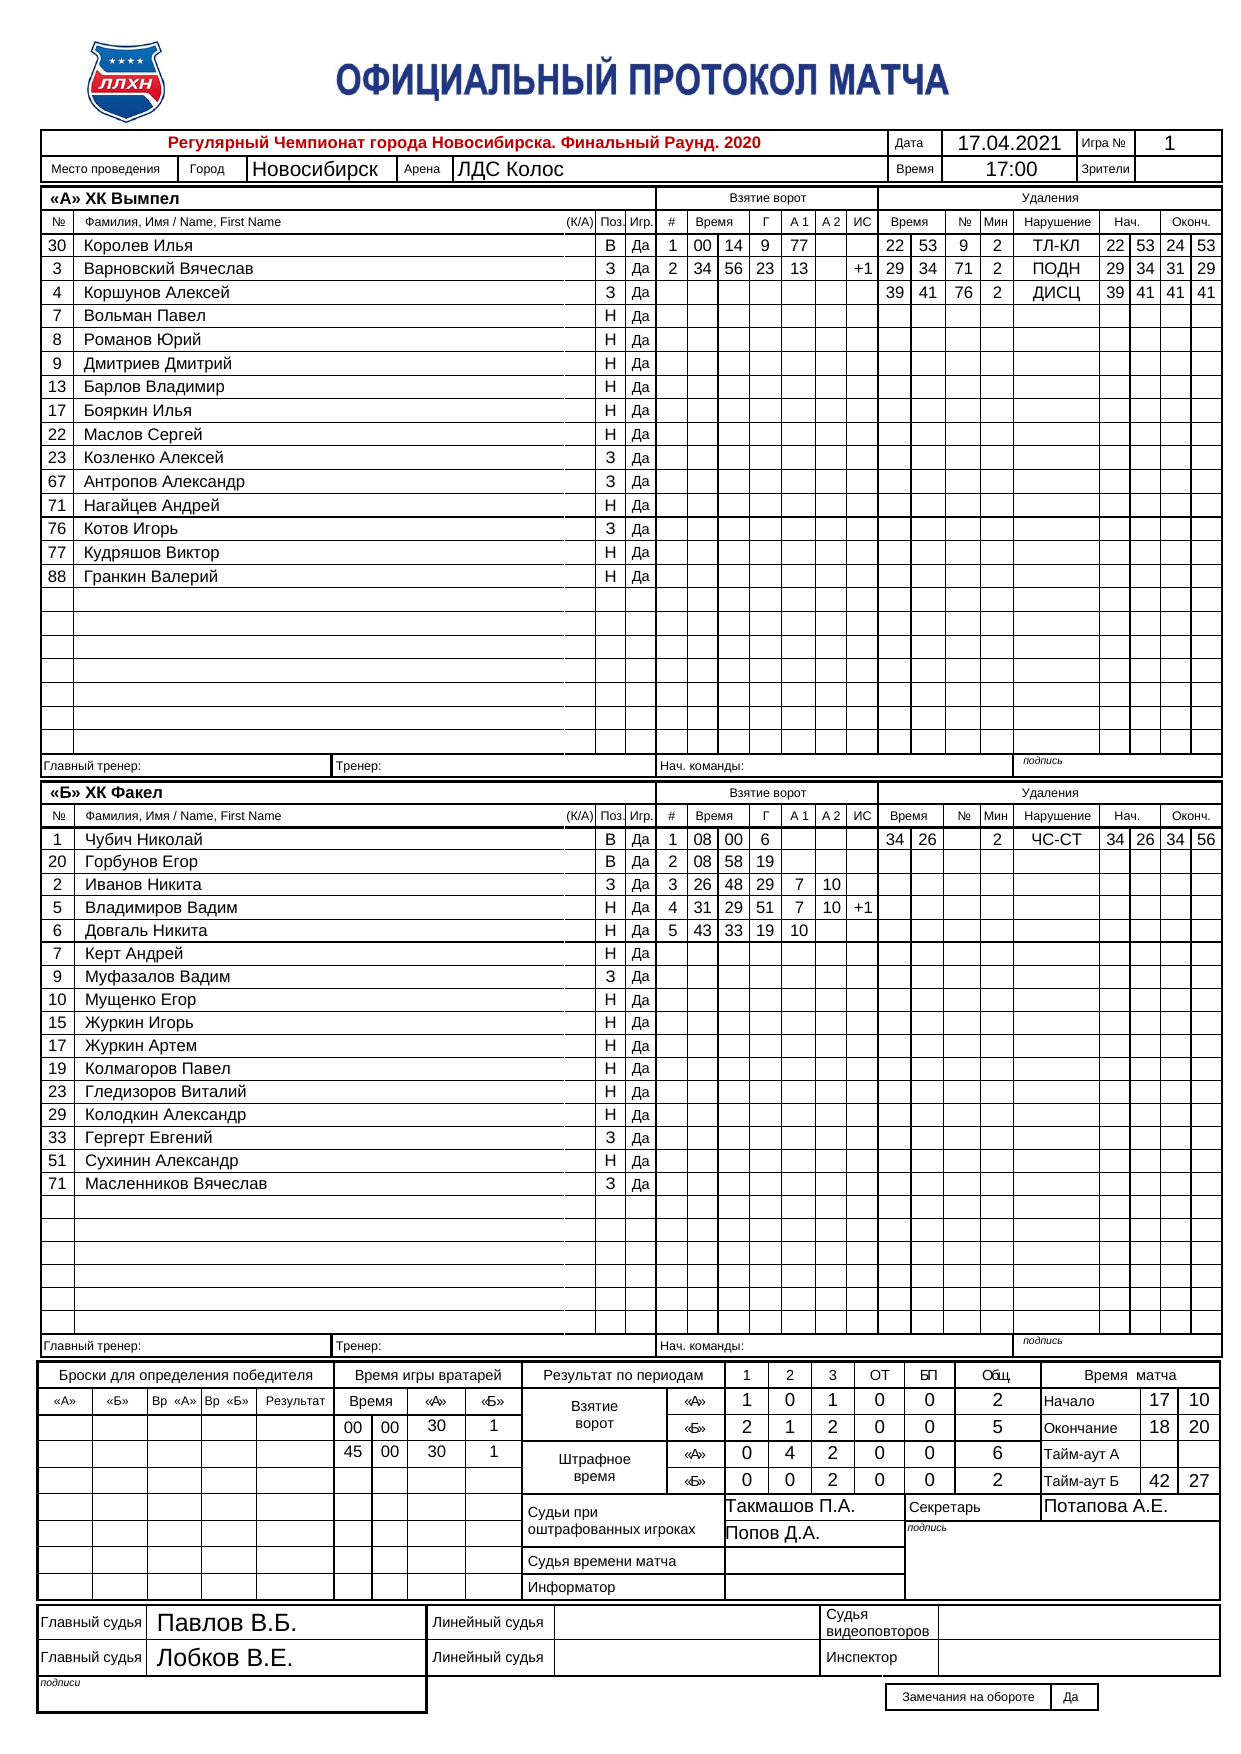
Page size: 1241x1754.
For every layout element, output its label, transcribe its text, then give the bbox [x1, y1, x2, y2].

table_cell (К/А) [565, 211, 595, 233]
table_cell [782, 541, 815, 564]
table_cell [782, 352, 815, 374]
table_cell [847, 1242, 877, 1264]
table_cell [1014, 376, 1099, 398]
table_cell Место проведения [42, 157, 177, 181]
table_cell 1 [769, 1415, 811, 1440]
table_cell 2 [42, 874, 74, 895]
table_cell [816, 305, 846, 327]
table_cell 0 [855, 1389, 904, 1413]
table_cell Взятие ворот [523, 1389, 666, 1440]
table_cell [981, 730, 1013, 753]
table_cell [565, 328, 595, 351]
table_cell [626, 659, 655, 682]
table_cell Гранкин Валерий [74, 565, 564, 587]
table_cell [1014, 1150, 1099, 1172]
table_cell [565, 874, 595, 895]
table_cell [782, 966, 815, 987]
table_cell [74, 730, 564, 753]
table_cell [719, 659, 749, 682]
table_cell [750, 1081, 781, 1103]
table_cell [816, 541, 846, 564]
table_cell [879, 399, 910, 422]
table_cell [1161, 683, 1190, 706]
table_cell Дмитриев Дмитрий [74, 352, 564, 374]
table_cell [657, 1242, 687, 1264]
table_cell [1014, 305, 1099, 327]
table_cell 41 [1192, 281, 1221, 303]
table_cell [981, 920, 1013, 941]
table_cell [257, 1521, 333, 1546]
table_cell 23 [42, 1081, 74, 1103]
table_cell [944, 966, 980, 987]
table_cell [912, 399, 945, 422]
table_cell [981, 1058, 1013, 1079]
table_cell 9 [42, 966, 74, 987]
table_cell [912, 989, 943, 1011]
table_cell [1161, 565, 1190, 587]
table_cell [202, 1441, 256, 1467]
table_cell 2 [956, 1468, 1040, 1493]
table_cell Окончание [1042, 1415, 1140, 1440]
table_cell [1161, 659, 1190, 682]
table_cell [1141, 1441, 1177, 1467]
table_cell Оконч. [1161, 211, 1221, 233]
table_cell 33 [42, 1127, 74, 1149]
table_cell [719, 966, 749, 987]
table_cell [750, 1058, 781, 1079]
table_cell [719, 423, 749, 445]
table_cell Оконч. [1161, 805, 1221, 826]
table_cell [750, 305, 781, 327]
table_cell [1100, 565, 1129, 587]
table_cell [847, 446, 877, 469]
table_cell [782, 446, 815, 469]
table_cell 41 [1131, 281, 1160, 303]
table_cell [1161, 1150, 1190, 1172]
table_cell [816, 829, 846, 849]
table_cell [816, 588, 846, 611]
table_cell [782, 470, 815, 493]
table_cell [408, 1521, 465, 1546]
table_cell [1014, 966, 1099, 987]
table_cell [816, 1265, 846, 1287]
table_cell [688, 1265, 717, 1287]
table_cell [879, 943, 910, 964]
table_cell [565, 829, 595, 849]
table_cell [879, 1081, 910, 1103]
table_cell [1100, 423, 1129, 445]
table_cell [847, 966, 877, 987]
table_cell 0 [726, 1442, 768, 1467]
table_cell [816, 328, 846, 351]
table_cell [847, 989, 877, 1011]
table_cell Котов Игорь [74, 518, 564, 540]
table_cell [946, 588, 980, 611]
table_cell [39, 1468, 92, 1493]
table_cell [847, 636, 877, 658]
table_cell [1131, 423, 1160, 445]
table_cell [1100, 1127, 1129, 1149]
table_cell Судья видеоповторов [821, 1606, 938, 1639]
table_cell 30 [42, 235, 73, 256]
table_cell [847, 730, 877, 753]
table_cell [1100, 1219, 1129, 1241]
table_cell [688, 707, 717, 729]
table_cell [847, 850, 877, 872]
table_cell [1100, 1058, 1129, 1079]
table_cell 31 [1161, 257, 1190, 280]
table_cell Тренер: [333, 1335, 655, 1356]
table_cell Судья времени матча [523, 1548, 724, 1573]
table_cell [1131, 896, 1160, 918]
table_cell Время [335, 1389, 407, 1413]
table_cell [816, 1242, 846, 1264]
table_cell [879, 1219, 910, 1241]
table_cell «А» [668, 1389, 724, 1413]
table_cell [1131, 1265, 1160, 1287]
table_cell [626, 730, 655, 753]
table_cell [719, 399, 749, 422]
table_cell 39 [879, 281, 910, 303]
table_cell [1014, 1288, 1099, 1310]
table_cell [565, 636, 595, 658]
table_cell Да [626, 305, 655, 327]
table_cell 34 [688, 257, 717, 280]
table_cell З [596, 257, 625, 280]
table_cell [688, 966, 717, 987]
table_header Броски для определения победителя [39, 1363, 333, 1387]
table_cell [202, 1494, 256, 1520]
table_cell 0 [769, 1389, 811, 1413]
table_cell [657, 494, 687, 516]
table_cell [782, 565, 815, 587]
table_cell [981, 896, 1013, 918]
table_cell [148, 1574, 201, 1599]
table_cell [688, 376, 717, 398]
table_cell [847, 1081, 877, 1103]
table_cell 2 [981, 281, 1013, 303]
table_cell [257, 1416, 333, 1440]
table_cell [1131, 1219, 1160, 1241]
table_cell [847, 1127, 877, 1149]
table_cell [74, 707, 564, 729]
table_cell 0 [905, 1442, 954, 1467]
table_header Замечания на обороте [887, 1685, 1050, 1709]
table_cell [565, 518, 595, 540]
table_cell 2 [726, 1415, 768, 1440]
table_cell [466, 1468, 521, 1493]
table_cell Н [596, 376, 625, 398]
table_cell [565, 588, 595, 611]
table_cell [39, 1494, 92, 1520]
table_cell [944, 1104, 980, 1126]
table_header Да [1052, 1685, 1097, 1709]
table_cell [202, 1547, 256, 1573]
table_cell [1014, 920, 1099, 941]
table_cell [944, 1127, 980, 1149]
table_cell [912, 1150, 943, 1172]
table_cell Начало [1042, 1389, 1140, 1413]
table_cell [750, 1265, 781, 1287]
table_cell [782, 1081, 815, 1103]
table_cell [688, 305, 717, 327]
table_cell [750, 636, 781, 658]
table_cell [1100, 683, 1129, 706]
table_cell Да [626, 352, 655, 374]
table_cell [981, 565, 1013, 587]
table_cell [750, 659, 781, 682]
table_cell [1131, 850, 1160, 872]
table_cell [719, 943, 749, 964]
table_cell [1192, 989, 1221, 1011]
table_cell [565, 1311, 595, 1333]
table_cell [847, 612, 877, 634]
table_cell [912, 494, 945, 516]
table_header Общ. [956, 1363, 1040, 1387]
table_cell [750, 446, 781, 469]
table_cell [1014, 1012, 1099, 1033]
table_cell [1100, 920, 1129, 941]
table_cell [912, 588, 945, 611]
table_cell [879, 1288, 910, 1310]
table_cell [750, 352, 781, 374]
table_cell [879, 1311, 910, 1333]
table_cell [912, 874, 943, 895]
table_cell [148, 1441, 201, 1467]
table_cell [944, 1058, 980, 1079]
table_cell [782, 636, 815, 658]
table_cell [782, 281, 815, 303]
table_cell [981, 707, 1013, 729]
table_cell [782, 305, 815, 327]
table_cell [944, 1081, 980, 1103]
table_cell [1100, 588, 1129, 611]
table_cell [847, 1311, 877, 1333]
table_cell [782, 943, 815, 964]
table_cell [373, 1494, 407, 1520]
table_cell «А» [408, 1389, 465, 1413]
table_cell [912, 565, 945, 587]
table_cell [93, 1521, 147, 1546]
table_cell [466, 1521, 521, 1546]
table_cell [1161, 989, 1190, 1011]
table_cell Варновский Вячеслав [74, 257, 564, 280]
table_cell [981, 1173, 1013, 1195]
table_cell [565, 399, 595, 422]
table_cell 00 [719, 829, 749, 849]
table_cell [912, 376, 945, 398]
table_cell [879, 565, 910, 587]
table_cell [879, 1150, 910, 1172]
table_cell [719, 636, 749, 658]
table_cell 48 [719, 874, 749, 895]
table_cell [1192, 730, 1221, 753]
table_cell [981, 1311, 1013, 1333]
table_cell [657, 470, 687, 493]
table_cell Да [626, 966, 655, 987]
table_cell [719, 281, 749, 303]
table_cell [816, 1012, 846, 1033]
table_cell Фамилия, Имя / Name, First Name [74, 211, 565, 233]
table_cell [879, 966, 910, 987]
table_cell 2 [812, 1468, 854, 1493]
table_cell [879, 874, 910, 895]
table_cell [750, 565, 781, 587]
table_cell [879, 612, 910, 634]
table_cell [596, 707, 625, 729]
table_cell [1161, 588, 1190, 611]
table_cell [782, 730, 815, 753]
table_cell Штрафное время [523, 1442, 666, 1493]
table_cell [657, 636, 687, 658]
table_cell [1131, 989, 1160, 1011]
table_cell Нач. [1100, 211, 1160, 233]
table_cell [626, 1219, 655, 1241]
table_cell [1192, 1288, 1221, 1310]
table_cell [1192, 446, 1221, 469]
table_cell [1131, 1173, 1160, 1195]
table_cell [1100, 850, 1129, 872]
table_cell [981, 612, 1013, 634]
table_cell [1192, 352, 1221, 374]
table_cell [912, 896, 943, 918]
table_cell [1014, 494, 1099, 516]
table_cell [1100, 612, 1129, 634]
table_cell [565, 423, 595, 445]
table_cell [408, 1574, 465, 1599]
table_cell Да [626, 1081, 655, 1103]
table_cell [565, 470, 595, 493]
table_cell [596, 636, 625, 658]
table_cell [74, 636, 564, 658]
table_cell [42, 707, 73, 729]
table_cell Да [626, 518, 655, 540]
table_cell [373, 1521, 407, 1546]
table_cell [688, 659, 717, 682]
table_cell [626, 683, 655, 706]
table_cell [1131, 874, 1160, 895]
table_cell Да [626, 1150, 655, 1172]
table_cell Да [626, 850, 655, 872]
table_cell [912, 518, 945, 540]
table_cell [1100, 1288, 1129, 1310]
table_cell [565, 1012, 595, 1033]
table_cell [657, 683, 687, 706]
table_cell [816, 683, 846, 706]
table_cell [565, 1127, 595, 1149]
table_cell № [42, 211, 73, 233]
table_header Регулярный Чемпионат города Новосибирска. Финальный Раунд. 2020 [42, 131, 887, 155]
table_cell [946, 470, 980, 493]
table_header Удаления [879, 783, 1221, 803]
table_cell [912, 1127, 943, 1149]
table_cell [42, 588, 73, 611]
table_cell [1014, 896, 1099, 918]
table_cell [816, 257, 846, 280]
table_cell [750, 1311, 781, 1333]
table_cell Да [626, 1012, 655, 1033]
table_cell [1014, 423, 1099, 445]
table_cell [1014, 730, 1099, 753]
table_cell [816, 659, 846, 682]
table_cell [782, 423, 815, 445]
table_cell [1161, 1242, 1190, 1264]
table_cell [847, 352, 877, 374]
table_cell «Б» [93, 1389, 147, 1413]
table_cell [946, 730, 980, 753]
table_cell [1161, 1265, 1190, 1287]
table_cell Гледизоров Виталий [75, 1081, 564, 1103]
table_cell [657, 518, 687, 540]
table_cell [944, 1173, 980, 1195]
table_cell [1014, 989, 1099, 1011]
table_cell [879, 730, 910, 753]
table_cell [1131, 966, 1160, 987]
table_cell [879, 1058, 910, 1079]
table_cell [1100, 399, 1129, 422]
table_cell [879, 1035, 910, 1057]
table_cell [408, 1494, 465, 1520]
table_cell [688, 1219, 717, 1241]
table_cell [816, 565, 846, 587]
table_cell Колодкин Александр [75, 1104, 564, 1126]
table_cell [1161, 328, 1190, 351]
table_cell [879, 850, 910, 872]
table_cell [1192, 1173, 1221, 1195]
table_cell [816, 1196, 846, 1218]
table_cell 1 [42, 829, 74, 849]
table_cell [257, 1468, 333, 1493]
table_cell [626, 1265, 655, 1287]
table_cell [1131, 683, 1160, 706]
table_cell [879, 352, 910, 374]
table_cell [74, 683, 564, 706]
table_cell Линейный судья [428, 1606, 554, 1639]
table_cell [1131, 1104, 1160, 1126]
table_cell [879, 683, 910, 706]
table_cell [847, 683, 877, 706]
table_cell 6 [750, 829, 781, 849]
table_cell [1161, 707, 1190, 729]
table_cell [1192, 707, 1221, 729]
table_cell [944, 943, 980, 964]
table_cell [1100, 518, 1129, 540]
table_cell [719, 1173, 749, 1195]
table_cell [816, 446, 846, 469]
table_cell 77 [782, 235, 815, 256]
table_cell [1161, 1196, 1190, 1218]
table_cell [1192, 850, 1221, 872]
table_header Удаления [879, 188, 1221, 209]
table_cell Гергерт Евгений [75, 1127, 564, 1149]
table_cell Тренер: [333, 755, 655, 776]
table_cell [42, 659, 73, 682]
table_cell [1014, 707, 1099, 729]
table_cell [946, 612, 980, 634]
table_cell [719, 1150, 749, 1172]
table_cell Мин [981, 805, 1013, 826]
table_cell [657, 966, 687, 987]
table_cell [879, 707, 910, 729]
table_cell [688, 1058, 717, 1079]
table_cell З [596, 281, 625, 303]
table_cell [981, 494, 1013, 516]
table_cell 2 [812, 1442, 854, 1467]
table_cell [750, 1150, 781, 1172]
table_cell [847, 494, 877, 516]
table_cell 29 [1100, 257, 1129, 280]
table_cell 7 [42, 305, 73, 327]
table_cell [750, 328, 781, 351]
table_cell 17 [42, 1035, 74, 1057]
table_cell [816, 352, 846, 374]
table_cell [1161, 943, 1190, 964]
table_cell [816, 707, 846, 729]
table_cell Н [596, 1150, 625, 1172]
table_cell [1131, 659, 1160, 682]
table_cell [944, 1311, 980, 1333]
table_cell [1192, 1150, 1221, 1172]
table_cell [981, 659, 1013, 682]
table_cell 53 [912, 235, 945, 256]
table_cell [1100, 659, 1129, 682]
table_cell Н [596, 494, 625, 516]
table_cell [847, 1288, 877, 1310]
table_cell 53 [1192, 235, 1221, 256]
table_cell [335, 1574, 371, 1599]
table_cell [657, 1058, 687, 1079]
table_cell [596, 1265, 625, 1287]
table_cell [1014, 518, 1099, 540]
table_cell 27 [1179, 1468, 1219, 1493]
table_cell [847, 423, 877, 445]
table_cell [565, 494, 595, 516]
table_cell 22 [1100, 235, 1129, 256]
table_cell Время [879, 211, 945, 233]
table_header «А» ХК Вымпел [42, 188, 655, 209]
table_cell [1100, 707, 1129, 729]
table_cell Да [626, 1173, 655, 1195]
table_cell [719, 1012, 749, 1033]
table_cell [782, 1104, 815, 1126]
table_cell [981, 1288, 1013, 1310]
table_cell Информатор [523, 1575, 724, 1599]
table_cell [626, 707, 655, 729]
table_cell [912, 659, 945, 682]
table_cell 2 [981, 829, 1013, 849]
table_cell Нарушение [1014, 211, 1099, 233]
table_cell [782, 659, 815, 682]
table_cell [1014, 352, 1099, 374]
table_cell [1100, 1242, 1129, 1264]
table_cell Журкин Игорь [75, 1012, 564, 1033]
table_cell [981, 683, 1013, 706]
table_cell Арена [398, 157, 452, 181]
table_cell [847, 1196, 877, 1218]
table_header Взятие ворот [657, 783, 877, 803]
table_cell [1014, 565, 1099, 587]
table_cell [1014, 1242, 1099, 1264]
table_cell [688, 1081, 717, 1103]
table_cell [816, 1150, 846, 1172]
table_cell [565, 659, 595, 682]
table_cell [1131, 1311, 1160, 1333]
table_cell [944, 850, 980, 872]
table_cell [847, 328, 877, 351]
table_cell [1192, 636, 1221, 658]
table_cell [148, 1468, 201, 1493]
table_cell 24 [1161, 235, 1190, 256]
table_cell [719, 352, 749, 374]
table_cell [1192, 1058, 1221, 1079]
table_cell 26 [912, 829, 943, 849]
table_cell [75, 1242, 564, 1264]
table_cell Тайм-аут Б [1042, 1468, 1140, 1493]
table_cell [657, 1288, 687, 1310]
table_cell [1161, 470, 1190, 493]
table_cell Вр «Б» [202, 1389, 256, 1413]
table_cell [816, 235, 846, 256]
table_cell 23 [750, 257, 781, 280]
table_cell 1 [466, 1441, 521, 1467]
table_cell [750, 707, 781, 729]
table_cell [657, 588, 687, 611]
table_cell [1014, 1127, 1099, 1149]
table_cell [42, 1196, 74, 1218]
table_cell [879, 659, 910, 682]
table_cell [657, 1196, 687, 1218]
table_cell [981, 636, 1013, 658]
table_cell [626, 588, 655, 611]
table_cell № [944, 805, 980, 826]
table_cell [688, 730, 717, 753]
table_cell [1131, 1196, 1160, 1218]
table_cell [42, 683, 73, 706]
table_cell Лобков В.Е. [147, 1640, 425, 1675]
table_cell [1131, 1127, 1160, 1149]
table_cell [657, 659, 687, 682]
table_cell Н [596, 305, 625, 327]
table_cell 10 [1179, 1389, 1219, 1413]
table_cell [39, 1547, 92, 1573]
table_cell [782, 399, 815, 422]
table_cell [1014, 850, 1099, 872]
table_cell Бояркин Илья [74, 399, 564, 422]
table_cell [946, 659, 980, 682]
table_cell 14 [719, 235, 749, 256]
table_cell [1131, 305, 1160, 327]
table_cell [944, 1288, 980, 1310]
table_cell [879, 1104, 910, 1126]
table_cell [1192, 305, 1221, 327]
table_cell [981, 588, 1013, 611]
table_cell [335, 1547, 371, 1573]
table_cell 2 [657, 850, 687, 872]
table_cell [981, 1127, 1013, 1149]
table_cell [1131, 588, 1160, 611]
table_cell Чубич Николай [75, 829, 564, 849]
table_cell [981, 376, 1013, 398]
table_cell Потапова А.Е. [1042, 1495, 1219, 1520]
table_cell [1014, 659, 1099, 682]
table_cell [750, 1173, 781, 1195]
table_cell ИС [847, 805, 877, 826]
table_cell [1192, 1035, 1221, 1057]
table_cell 9 [42, 352, 73, 374]
table_cell 1 [812, 1389, 854, 1413]
table_cell [879, 470, 910, 493]
table_cell 30 [408, 1416, 465, 1440]
table_cell [1014, 1219, 1099, 1241]
table_cell [1131, 446, 1160, 469]
table_cell [981, 1150, 1013, 1172]
table_cell [1100, 1104, 1129, 1126]
table_cell [944, 1150, 980, 1172]
table_cell [782, 376, 815, 398]
table_cell [847, 829, 877, 849]
table_cell Да [626, 281, 655, 303]
table_cell [657, 1127, 687, 1149]
table_cell [1131, 1058, 1160, 1079]
table_cell [1014, 683, 1099, 706]
table_cell [1192, 399, 1221, 422]
table_cell [719, 1288, 749, 1310]
table_cell 34 [879, 829, 910, 849]
table_cell [879, 305, 910, 327]
table_cell [750, 989, 781, 1011]
table_cell Козленко Алексей [74, 446, 564, 469]
table_cell 34 [1131, 257, 1160, 280]
table_cell 34 [1161, 829, 1190, 849]
table_cell [782, 518, 815, 540]
table_cell Игр. [626, 805, 655, 826]
table_cell [42, 1242, 74, 1264]
table_cell [1192, 920, 1221, 941]
table_cell [1192, 1081, 1221, 1103]
table_cell ЧС-СТ [1014, 829, 1099, 849]
table_cell 17 [1141, 1389, 1177, 1413]
table_cell [657, 1104, 687, 1126]
table_cell ДИСЦ [1014, 281, 1099, 303]
table_cell [981, 1081, 1013, 1103]
table_cell Владимиров Вадим [75, 896, 564, 918]
table_cell Фамилия, Имя / Name, First Name [75, 805, 565, 826]
table_cell [1100, 494, 1129, 516]
table_cell [912, 1081, 943, 1103]
table_cell [912, 1242, 943, 1264]
table_cell [565, 376, 595, 398]
table_cell [688, 494, 717, 516]
table_cell 56 [719, 257, 749, 280]
table_cell 71 [946, 257, 980, 280]
table_cell 26 [1131, 829, 1160, 849]
table_cell [782, 850, 815, 872]
table_cell Г [750, 211, 781, 233]
table_cell [750, 1127, 781, 1149]
table_cell Да [626, 874, 655, 895]
table_cell [39, 1416, 92, 1440]
table_cell [1100, 1311, 1129, 1333]
table_cell [466, 1494, 521, 1520]
table_cell [688, 1035, 717, 1057]
table_cell Да [626, 1058, 655, 1079]
table_cell 6 [42, 920, 74, 941]
table_cell Главный судья [39, 1606, 146, 1639]
table_cell [657, 1219, 687, 1241]
table_cell [981, 423, 1013, 445]
table_cell [688, 423, 717, 445]
table_cell [688, 1012, 717, 1033]
table_cell [74, 659, 564, 682]
table_cell «А» [668, 1442, 724, 1467]
table_cell 1 [466, 1416, 521, 1440]
table_cell [596, 588, 625, 611]
table_cell [1161, 850, 1190, 872]
table_cell [912, 636, 945, 658]
table_cell 00 [373, 1416, 407, 1440]
table_cell Время [688, 211, 749, 233]
table_cell [42, 1311, 74, 1333]
table_cell З [596, 1173, 625, 1195]
table_cell [335, 1521, 371, 1546]
table_cell [816, 423, 846, 445]
table_cell [847, 1012, 877, 1033]
table_cell Новосибирск [248, 157, 396, 181]
table_cell [657, 707, 687, 729]
table_cell [1014, 612, 1099, 634]
table_cell 5 [956, 1415, 1040, 1440]
table_cell 7 [782, 874, 815, 895]
table_cell [1131, 1242, 1160, 1264]
table_cell [816, 494, 846, 516]
table_cell [565, 1219, 595, 1241]
table_cell Журкин Артем [75, 1035, 564, 1057]
table_cell [596, 730, 625, 753]
table_cell подпись [1014, 1335, 1221, 1356]
table_cell 71 [42, 1173, 74, 1195]
table_cell Игр. [626, 211, 655, 233]
table_cell [1161, 1127, 1190, 1149]
table_cell [1192, 423, 1221, 445]
table_cell [626, 1242, 655, 1264]
table_cell Поз. [596, 211, 625, 233]
table_cell [1100, 305, 1129, 327]
table_cell [782, 1150, 815, 1172]
table_cell А 1 [782, 805, 815, 826]
table_cell [816, 612, 846, 634]
table_cell [719, 1104, 749, 1126]
table_cell Да [626, 235, 655, 256]
table_cell [1100, 943, 1129, 964]
table_cell Да [626, 920, 655, 941]
table_cell [1131, 494, 1160, 516]
table_cell [1014, 1104, 1099, 1126]
table_cell 45 [335, 1441, 371, 1467]
table_cell Да [626, 943, 655, 964]
table_cell Поз. [596, 805, 625, 826]
table_cell [816, 966, 846, 987]
table_cell 1 [657, 829, 687, 849]
table_cell [946, 707, 980, 729]
table_cell [816, 1173, 846, 1195]
table_cell [782, 707, 815, 729]
table_cell 10 [42, 989, 74, 1011]
table_header 2 [769, 1363, 811, 1387]
table_cell 7 [782, 896, 815, 918]
table_cell [879, 588, 910, 611]
table_cell [981, 446, 1013, 469]
table_cell 0 [855, 1442, 904, 1467]
table_cell [565, 730, 595, 753]
table_cell [879, 989, 910, 1011]
table_cell [944, 1265, 980, 1287]
table_cell [148, 1547, 201, 1573]
table_cell ИС [847, 211, 877, 233]
table_cell [565, 257, 595, 280]
table_cell [1014, 636, 1099, 658]
table_cell [466, 1574, 521, 1599]
table_cell Мин [981, 211, 1013, 233]
table_cell [750, 518, 781, 540]
table_cell [688, 470, 717, 493]
table_cell [847, 235, 877, 256]
table_cell [565, 565, 595, 587]
table_cell Н [596, 943, 625, 964]
table_cell [879, 920, 910, 941]
table_cell [75, 1288, 564, 1310]
table_cell [981, 874, 1013, 895]
table_cell [719, 1265, 749, 1287]
table_header Взятие ворот [657, 188, 877, 209]
table_cell [750, 1219, 781, 1241]
table_cell [782, 1242, 815, 1264]
table_cell [688, 518, 717, 540]
table_cell [879, 1265, 910, 1287]
table_cell [596, 1311, 625, 1333]
table_cell [565, 896, 595, 918]
table_cell [1192, 494, 1221, 516]
table_cell [1014, 470, 1099, 493]
table_cell [688, 1150, 717, 1172]
table_cell 10 [782, 920, 815, 941]
table_cell 22 [879, 235, 910, 256]
table_cell З [596, 874, 625, 895]
table_cell [596, 612, 625, 634]
table_cell [750, 612, 781, 634]
table_cell [1192, 588, 1221, 611]
table_cell [981, 470, 1013, 493]
table_cell [816, 1035, 846, 1057]
table_cell [981, 1265, 1013, 1287]
table_cell [939, 1640, 1219, 1675]
table_cell [1131, 518, 1160, 540]
table_cell [657, 1012, 687, 1033]
table_cell [42, 636, 73, 658]
table_cell [782, 683, 815, 706]
table_cell [816, 1311, 846, 1333]
table_cell [719, 612, 749, 634]
table_cell [1192, 683, 1221, 706]
table_cell Сухинин Александр [75, 1150, 564, 1172]
table_cell 00 [335, 1416, 371, 1440]
table_cell [74, 588, 564, 611]
table_cell [626, 1311, 655, 1333]
table_cell [596, 1196, 625, 1218]
table_cell [657, 305, 687, 327]
table_cell [719, 989, 749, 1011]
table_cell Нагайцев Андрей [74, 494, 564, 516]
table_cell [847, 305, 877, 327]
table_cell [596, 1242, 625, 1264]
table_cell [816, 470, 846, 493]
table_cell Н [596, 541, 625, 564]
table_cell [847, 943, 877, 964]
table_cell [1131, 730, 1160, 753]
table_cell [1192, 1265, 1221, 1287]
table_cell [816, 1081, 846, 1103]
table_cell Да [626, 494, 655, 516]
table_cell [782, 494, 815, 516]
table_cell [750, 943, 781, 964]
table_cell [946, 352, 980, 374]
table_cell 20 [42, 850, 74, 872]
table_cell [93, 1468, 147, 1493]
table_cell [1161, 1058, 1190, 1079]
table_cell [1100, 376, 1129, 398]
table_cell 18 [1141, 1415, 1177, 1440]
table_cell Романов Юрий [74, 328, 564, 351]
table_cell [816, 636, 846, 658]
table_cell [719, 1219, 749, 1241]
table_cell [1014, 1196, 1099, 1218]
table_cell Масленников Вячеслав [75, 1173, 564, 1195]
table_cell [657, 281, 687, 303]
table_cell [782, 1058, 815, 1079]
table_cell [912, 943, 943, 964]
table_cell [1131, 943, 1160, 964]
table_cell [719, 446, 749, 469]
table_cell Н [596, 920, 625, 941]
table_cell [719, 470, 749, 493]
table_cell 30 [408, 1441, 465, 1467]
table_cell [847, 659, 877, 682]
table_cell [847, 1265, 877, 1287]
table_cell [596, 1288, 625, 1310]
table_cell [1100, 1265, 1129, 1287]
table_cell 29 [719, 896, 749, 918]
table_cell 00 [373, 1441, 407, 1467]
table_cell [1131, 1150, 1160, 1172]
table_cell [39, 1441, 92, 1467]
table_cell [981, 1196, 1013, 1218]
table_cell Маслов Сергей [74, 423, 564, 445]
table_cell В [596, 829, 625, 849]
table_cell [257, 1574, 333, 1599]
table_cell [657, 423, 687, 445]
table_cell [944, 1012, 980, 1033]
table_cell Да [626, 328, 655, 351]
table_cell 43 [688, 920, 717, 941]
table_cell [688, 399, 717, 422]
table_cell [719, 376, 749, 398]
table_cell Н [596, 1012, 625, 1033]
table_cell [1192, 565, 1221, 587]
table_cell [944, 896, 980, 918]
table_cell подписи [39, 1677, 425, 1711]
table_cell [657, 1173, 687, 1195]
table_cell [879, 1127, 910, 1149]
table_cell [1161, 1288, 1190, 1310]
table_cell [1161, 636, 1190, 658]
table_cell [912, 612, 945, 634]
table_cell [782, 1173, 815, 1195]
table_cell [981, 966, 1013, 987]
table_cell [565, 683, 595, 706]
table_cell [847, 1173, 877, 1195]
table_cell [782, 989, 815, 1011]
table_cell 58 [719, 850, 749, 872]
table_cell [946, 518, 980, 540]
table_cell [1161, 376, 1190, 398]
table_cell [1131, 707, 1160, 729]
table_cell [1161, 1081, 1190, 1103]
table_cell [782, 612, 815, 634]
table_cell Нарушение [1014, 805, 1099, 826]
table_cell [1100, 874, 1129, 895]
table_cell [1161, 1104, 1190, 1126]
table_cell [1161, 1035, 1190, 1057]
table_cell 0 [855, 1415, 904, 1440]
table_cell [879, 1242, 910, 1264]
table_cell [565, 1196, 595, 1218]
table_cell [93, 1441, 147, 1467]
table_header Время игры вратарей [335, 1363, 521, 1387]
table_cell Кудряшов Виктор [74, 541, 564, 564]
table_cell ТЛ-КЛ [1014, 235, 1099, 256]
table_cell [879, 896, 910, 918]
table_header 1 [726, 1363, 768, 1387]
table_cell [555, 1640, 819, 1675]
table_cell 2 [981, 257, 1013, 280]
table_cell [565, 541, 595, 564]
table_cell [750, 494, 781, 516]
table_cell 34 [912, 257, 945, 280]
table_cell 1 [657, 235, 687, 256]
table_cell [750, 588, 781, 611]
table_cell [1161, 1012, 1190, 1033]
table_cell 29 [42, 1104, 74, 1126]
table_cell [93, 1574, 147, 1599]
table_cell 67 [42, 470, 73, 493]
table_cell 20 [1179, 1415, 1219, 1440]
table_cell Попов Д.А. [726, 1521, 904, 1546]
table_cell [782, 1012, 815, 1033]
table_cell [912, 328, 945, 351]
table_cell [946, 305, 980, 327]
table_cell Да [626, 1127, 655, 1149]
table_cell [944, 1035, 980, 1057]
table_cell Королев Илья [74, 235, 564, 256]
table_cell Главный тренер: [42, 1335, 330, 1356]
table_cell [1100, 328, 1129, 351]
table_cell [1161, 446, 1190, 469]
table_cell [912, 966, 943, 987]
table_cell 56 [1192, 829, 1221, 849]
table_cell [946, 399, 980, 422]
table_cell [373, 1468, 407, 1493]
table_cell [719, 1127, 749, 1149]
table_cell 76 [42, 518, 73, 540]
table_cell [1192, 1127, 1221, 1149]
table_cell Нач. команды: [657, 1335, 1012, 1356]
table_cell [688, 683, 717, 706]
table_cell [565, 1150, 595, 1172]
table_cell Вр «А» [148, 1389, 201, 1413]
table_cell [726, 1548, 904, 1573]
table_cell ПОДН [1014, 257, 1099, 280]
table_cell [42, 1265, 74, 1287]
table_cell [981, 1104, 1013, 1126]
table_cell [816, 1058, 846, 1079]
table_cell [816, 1127, 846, 1149]
table_cell 4 [657, 896, 687, 918]
table_cell [626, 636, 655, 658]
table_cell [688, 541, 717, 564]
table_cell [750, 281, 781, 303]
table_cell [816, 518, 846, 540]
table_cell [816, 1104, 846, 1126]
table_cell [565, 235, 595, 256]
table_cell Н [596, 1104, 625, 1126]
table_cell [847, 518, 877, 540]
table_cell Главный тренер: [42, 755, 330, 776]
table_cell [1131, 399, 1160, 422]
table_cell 53 [1131, 235, 1160, 256]
table_cell [202, 1468, 256, 1493]
table_header 1 [1136, 131, 1221, 155]
table_cell 22 [42, 423, 73, 445]
table_cell Муфазалов Вадим [75, 966, 564, 987]
table_header ОТ [855, 1363, 904, 1387]
table_cell [1100, 989, 1129, 1011]
table_cell Мущенко Егор [75, 989, 564, 1011]
table_cell [1192, 470, 1221, 493]
table_cell [1192, 1012, 1221, 1033]
table_cell +1 [847, 896, 877, 918]
table_cell 2 [657, 257, 687, 280]
table_cell 3 [657, 874, 687, 895]
table_cell [912, 1173, 943, 1195]
table_cell [657, 446, 687, 469]
table_cell [1100, 1035, 1129, 1057]
table_cell [847, 541, 877, 564]
table_cell № [946, 211, 980, 233]
table_cell [565, 446, 595, 469]
table_cell [981, 1219, 1013, 1241]
table_cell [688, 1288, 717, 1310]
table_cell [39, 1521, 92, 1546]
table_cell [1192, 1196, 1221, 1218]
table_cell [1014, 588, 1099, 611]
table_cell [1100, 1012, 1129, 1033]
table_cell [1161, 423, 1190, 445]
table_cell [1100, 541, 1129, 564]
table_cell [879, 541, 910, 564]
table_cell Коршунов Алексей [74, 281, 564, 303]
table_cell [750, 1035, 781, 1057]
table_cell [981, 352, 1013, 374]
table_cell [1100, 446, 1129, 469]
table_cell [1161, 730, 1190, 753]
table_cell [565, 1242, 595, 1264]
table_cell [657, 943, 687, 964]
table_cell [1014, 1058, 1099, 1079]
table_cell [719, 588, 749, 611]
table_cell [688, 1127, 717, 1149]
table_cell [1100, 352, 1129, 374]
table_cell 8 [42, 328, 73, 351]
table_cell [1131, 1288, 1160, 1310]
table_cell Н [596, 352, 625, 374]
table_cell «Б» [668, 1468, 724, 1493]
table_cell [1100, 636, 1129, 658]
table_cell [565, 1035, 595, 1057]
table_cell [39, 1574, 92, 1599]
table_cell [1014, 1265, 1099, 1287]
table_cell 0 [855, 1468, 904, 1493]
table_cell [750, 423, 781, 445]
table_cell [1100, 1173, 1129, 1195]
table_cell [847, 874, 877, 895]
table_cell 00 [688, 235, 717, 256]
table_cell В [596, 235, 625, 256]
table_cell [1131, 541, 1160, 564]
table_cell № [42, 805, 74, 826]
table_cell 88 [42, 565, 73, 587]
table_cell [816, 920, 846, 941]
table_cell [1014, 1081, 1099, 1103]
table_cell [719, 1196, 749, 1218]
table_cell [1161, 966, 1190, 987]
table_cell 08 [688, 850, 717, 872]
table_cell [565, 281, 595, 303]
table_cell Результат [257, 1389, 333, 1413]
table_cell [1131, 612, 1160, 634]
table_cell Н [596, 1081, 625, 1103]
table_cell [1192, 966, 1221, 987]
table_cell [335, 1494, 371, 1520]
table_cell Да [626, 376, 655, 398]
table_cell [782, 1311, 815, 1333]
table_cell Да [626, 829, 655, 849]
picture [5, 28, 1179, 129]
table_cell [1014, 1035, 1099, 1057]
table_cell [257, 1547, 333, 1573]
table_cell 51 [42, 1150, 74, 1172]
table_cell # [657, 211, 687, 233]
table_cell [946, 636, 980, 658]
table_cell [981, 1035, 1013, 1057]
table_cell [912, 1265, 943, 1287]
table_cell [816, 281, 846, 303]
table_cell [912, 1311, 943, 1333]
table_cell [719, 730, 749, 753]
table_cell [946, 683, 980, 706]
table_cell [750, 1196, 781, 1218]
table_cell [847, 565, 877, 587]
table_cell 19 [750, 920, 781, 941]
table_cell Инспектор [821, 1640, 938, 1675]
table_cell [93, 1547, 147, 1573]
table_cell [726, 1575, 904, 1599]
table_cell [565, 1173, 595, 1195]
table_cell [565, 850, 595, 872]
table_cell [981, 1242, 1013, 1264]
table_cell [596, 1219, 625, 1241]
table_cell 23 [42, 446, 73, 469]
table_cell [946, 494, 980, 516]
table_cell [408, 1468, 465, 1493]
table_cell [944, 1242, 980, 1264]
table_cell [816, 399, 846, 422]
table_cell Да [626, 541, 655, 564]
table_cell [981, 943, 1013, 964]
table_cell Нач. [1100, 805, 1160, 826]
table_cell 2 [812, 1415, 854, 1440]
table_cell 13 [42, 376, 73, 398]
table_cell Нач. команды: [657, 755, 1012, 776]
table_cell [1192, 1311, 1221, 1333]
table_cell [626, 612, 655, 634]
table_cell [688, 328, 717, 351]
table_cell [1192, 896, 1221, 918]
table_cell [912, 470, 945, 493]
table_cell [565, 1058, 595, 1079]
table_cell [1014, 874, 1099, 895]
table_cell [879, 376, 910, 398]
table_cell [912, 683, 945, 706]
table_cell [719, 1035, 749, 1057]
table_cell [1192, 659, 1221, 682]
table_cell А 1 [782, 211, 815, 233]
table_cell [657, 1265, 687, 1287]
table_cell [688, 352, 717, 374]
table_cell [879, 494, 910, 516]
table_cell [565, 612, 595, 634]
table_cell [1161, 518, 1190, 540]
table_cell [1136, 157, 1221, 181]
table_cell [75, 1311, 564, 1333]
table_cell 19 [42, 1058, 74, 1079]
table_cell [688, 1196, 717, 1218]
table_cell 26 [688, 874, 717, 895]
table_cell [657, 612, 687, 634]
table_cell [1100, 966, 1129, 987]
table_cell [657, 1311, 687, 1333]
table_cell [466, 1547, 521, 1573]
table_cell [1192, 874, 1221, 895]
table_cell Колмагоров Павел [75, 1058, 564, 1079]
table_cell [93, 1416, 147, 1440]
table_cell [1100, 1196, 1129, 1218]
table_cell [879, 446, 910, 469]
table_cell [1161, 1173, 1190, 1195]
table_cell Да [626, 446, 655, 469]
table_cell [1014, 943, 1099, 964]
table_cell [74, 612, 564, 634]
table_cell [816, 1219, 846, 1241]
table_cell 42 [1141, 1468, 1177, 1493]
table_cell [816, 943, 846, 964]
table_cell +1 [847, 257, 877, 280]
table_cell [688, 989, 717, 1011]
table_cell [1192, 943, 1221, 964]
table_cell [1192, 1242, 1221, 1264]
table_cell 5 [42, 896, 74, 918]
table_cell 08 [688, 829, 717, 849]
table_cell [1131, 1081, 1160, 1103]
table_cell 9 [946, 235, 980, 256]
table_cell [257, 1441, 333, 1467]
table_cell [750, 1104, 781, 1126]
table_cell В [596, 850, 625, 872]
table_cell [1131, 1035, 1160, 1057]
table_cell [750, 966, 781, 987]
table_cell [719, 707, 749, 729]
table_cell ЛДС Колос [454, 157, 887, 181]
table_cell Да [626, 989, 655, 1011]
table_cell Да [626, 896, 655, 918]
table_cell [1161, 399, 1190, 422]
table_cell [1014, 541, 1099, 564]
table_cell [1192, 518, 1221, 540]
table_cell [879, 636, 910, 658]
table_cell [202, 1416, 256, 1440]
table_cell 4 [42, 281, 73, 303]
table_cell [373, 1547, 407, 1573]
table_cell [1100, 470, 1129, 493]
table_cell Да [626, 1104, 655, 1126]
table_header 3 [812, 1363, 854, 1387]
table_cell [565, 920, 595, 941]
table_cell [75, 1219, 564, 1241]
table_cell [782, 1127, 815, 1149]
table_cell 34 [1100, 829, 1129, 849]
table_cell 1 [726, 1389, 768, 1413]
table_cell «Б » [466, 1389, 521, 1413]
table_cell [1161, 305, 1190, 327]
table_cell [1161, 1311, 1190, 1333]
table_cell [912, 730, 945, 753]
table_cell [879, 1012, 910, 1033]
table_cell [1161, 352, 1190, 374]
table_header 17.04.2021 [943, 131, 1076, 155]
table_cell [565, 352, 595, 374]
table_cell [879, 328, 910, 351]
table_cell [981, 399, 1013, 422]
table_cell Иванов Никита [75, 874, 564, 895]
table_cell [946, 446, 980, 469]
table_header БП [905, 1363, 954, 1387]
table_cell 5 [657, 920, 687, 941]
table_cell 2 [956, 1389, 1040, 1413]
table_cell [1192, 541, 1221, 564]
table_cell 7 [42, 943, 74, 964]
table_cell [719, 518, 749, 540]
table_cell [912, 850, 943, 872]
table_cell Н [596, 565, 625, 587]
table_cell [1131, 352, 1160, 374]
table_header Результат по периодам [523, 1363, 724, 1387]
table_cell [847, 281, 877, 303]
table_cell [946, 565, 980, 587]
table_cell Да [626, 470, 655, 493]
table_cell (К/А) [565, 805, 595, 826]
table_cell [1161, 494, 1190, 516]
table_cell [847, 920, 877, 941]
table_cell [782, 328, 815, 351]
table_cell [847, 470, 877, 493]
table_cell Керт Андрей [75, 943, 564, 964]
table_cell [1014, 328, 1099, 351]
table_cell Тайм-аут А [1042, 1441, 1140, 1467]
table_cell 0 [726, 1468, 768, 1493]
table_cell [750, 541, 781, 564]
table_cell [626, 1288, 655, 1310]
table_cell [912, 352, 945, 374]
table_cell [1014, 399, 1099, 422]
table_cell [879, 423, 910, 445]
table_cell [981, 328, 1013, 351]
table_cell [847, 1058, 877, 1079]
table_cell [1161, 874, 1190, 895]
table_cell [912, 305, 945, 327]
table_cell [688, 1104, 717, 1126]
table_cell подпись [906, 1522, 1219, 1599]
table_cell [565, 1288, 595, 1310]
table_cell 41 [1161, 281, 1190, 303]
table_cell [555, 1606, 819, 1639]
table_cell подпись [1014, 755, 1221, 776]
table_cell [565, 1104, 595, 1126]
table_cell [688, 446, 717, 469]
table_cell 4 [769, 1442, 811, 1467]
table_cell 13 [782, 257, 815, 280]
table_cell [565, 1265, 595, 1287]
table_cell [1131, 376, 1160, 398]
table_cell [1192, 376, 1221, 398]
table_cell 29 [1192, 257, 1221, 280]
table_cell 29 [750, 874, 781, 895]
table_cell [42, 612, 73, 634]
table_cell [946, 423, 980, 445]
table_cell [148, 1416, 201, 1440]
table_cell [912, 1035, 943, 1057]
table_cell [1161, 920, 1190, 941]
table_cell [816, 850, 846, 872]
table_cell 17:00 [943, 157, 1076, 181]
table_cell [981, 518, 1013, 540]
table_cell Зрители [1078, 157, 1134, 181]
table_cell [912, 541, 945, 564]
table_cell [1131, 920, 1160, 941]
table_cell А 2 [816, 211, 846, 233]
table_cell [42, 1219, 74, 1241]
table_cell [912, 707, 945, 729]
table_cell 10 [816, 874, 846, 895]
table_cell З [596, 518, 625, 540]
table_cell Н [596, 423, 625, 445]
table_cell [782, 1265, 815, 1287]
table_cell [657, 989, 687, 1011]
table_cell [1131, 565, 1160, 587]
table_cell [719, 1081, 749, 1103]
table_cell Город [179, 157, 246, 181]
table_cell 71 [42, 494, 73, 516]
table_header Дата [889, 131, 941, 155]
table_cell [373, 1574, 407, 1599]
table_cell [42, 1288, 74, 1310]
table_cell 0 [905, 1468, 954, 1493]
table_cell [750, 1012, 781, 1033]
table_cell [335, 1468, 371, 1493]
table_cell Горбунов Егор [75, 850, 564, 872]
table_cell 39 [1100, 281, 1129, 303]
table_cell 76 [946, 281, 980, 303]
table_cell Довгаль Никита [75, 920, 564, 941]
table_cell [428, 1677, 882, 1711]
table_cell [657, 399, 687, 422]
table_cell [944, 1219, 980, 1241]
table_cell [912, 1196, 943, 1218]
table_cell [944, 1196, 980, 1218]
table_cell [719, 1058, 749, 1079]
table_cell [946, 376, 980, 398]
table_cell [816, 989, 846, 1011]
table_cell [816, 1288, 846, 1310]
table_cell [688, 565, 717, 587]
table_cell [981, 850, 1013, 872]
table_cell 31 [688, 896, 717, 918]
table_cell [1192, 1219, 1221, 1241]
table_cell [719, 494, 749, 516]
table_cell [944, 829, 980, 849]
table_cell [657, 328, 687, 351]
table_cell [883, 1677, 1220, 1681]
table_cell [1161, 612, 1190, 634]
table_cell [75, 1196, 564, 1218]
table_cell Да [626, 399, 655, 422]
table_cell Главный судья [39, 1640, 146, 1675]
table_cell [1100, 730, 1129, 753]
table_cell «А» [39, 1389, 92, 1413]
table_cell [93, 1494, 147, 1520]
table_cell [1179, 1441, 1219, 1467]
table_cell [657, 1150, 687, 1172]
table_cell [596, 659, 625, 682]
table_cell Да [626, 1035, 655, 1057]
table_cell [1099, 1682, 1220, 1711]
table_cell [750, 470, 781, 493]
table_cell [1014, 1173, 1099, 1195]
table_cell 9 [750, 235, 781, 256]
table_cell [202, 1521, 256, 1546]
table_cell [1131, 1012, 1160, 1033]
table_cell З [596, 1127, 625, 1149]
table_cell Н [596, 328, 625, 351]
table_cell [750, 399, 781, 422]
table_cell Время [879, 805, 943, 826]
table_cell [42, 730, 73, 753]
table_cell Да [626, 423, 655, 445]
table_cell # [657, 805, 687, 826]
table_cell [944, 920, 980, 941]
table_cell 0 [905, 1415, 954, 1440]
table_cell Да [626, 565, 655, 587]
table_cell [596, 683, 625, 706]
table_cell [719, 1242, 749, 1264]
table_cell Н [596, 1058, 625, 1079]
table_cell [782, 588, 815, 611]
table_cell [981, 989, 1013, 1011]
table_cell [944, 989, 980, 1011]
table_cell Н [596, 1035, 625, 1057]
table_cell [912, 920, 943, 941]
table_cell [750, 1288, 781, 1310]
table_header Время матча [1042, 1363, 1219, 1387]
table_cell [657, 1081, 687, 1103]
table_cell [688, 612, 717, 634]
table_cell [148, 1494, 201, 1520]
table_cell [565, 943, 595, 964]
table_cell 15 [42, 1012, 74, 1033]
table_cell Секретарь [906, 1495, 1040, 1520]
table_cell 6 [956, 1442, 1040, 1467]
table_cell 51 [750, 896, 781, 918]
table_cell [912, 1012, 943, 1033]
table_cell [782, 829, 815, 849]
table_cell [1131, 636, 1160, 658]
table_cell 41 [912, 281, 945, 303]
table_cell [657, 376, 687, 398]
table_cell [939, 1606, 1219, 1639]
table_cell [1014, 1311, 1099, 1333]
table_cell [688, 1173, 717, 1195]
table_cell [565, 966, 595, 987]
table_cell [816, 376, 846, 398]
table_header «Б» ХК Факел [42, 783, 655, 803]
table_cell [626, 1196, 655, 1218]
table_cell 19 [750, 850, 781, 872]
table_cell [750, 730, 781, 753]
table_cell [565, 989, 595, 1011]
table_cell Линейный судья [428, 1640, 554, 1675]
table_cell [1161, 541, 1190, 564]
table_cell Г [750, 805, 781, 826]
table_cell [879, 1173, 910, 1195]
table_cell [719, 541, 749, 564]
table_cell [657, 352, 687, 374]
table_cell [847, 1035, 877, 1057]
table_cell [912, 423, 945, 445]
table_cell [1014, 446, 1099, 469]
table_cell [1100, 896, 1129, 918]
table_cell [1100, 1081, 1129, 1103]
table_cell Павлов В.Б. [147, 1606, 425, 1639]
table_cell [847, 1219, 877, 1241]
table_cell [879, 518, 910, 540]
table_cell 29 [879, 257, 910, 280]
table_cell Н [596, 896, 625, 918]
table_cell З [596, 966, 625, 987]
table_cell 0 [769, 1468, 811, 1493]
table_cell [912, 1104, 943, 1126]
table_cell Судьи при оштрафованных игроках [523, 1495, 724, 1546]
table_cell [912, 1288, 943, 1310]
table_cell [1161, 896, 1190, 918]
table_cell Время [889, 157, 941, 181]
table_cell [1192, 1104, 1221, 1126]
table_cell [688, 636, 717, 658]
table_cell [719, 1311, 749, 1333]
table_cell [847, 399, 877, 422]
table_cell [657, 541, 687, 564]
table_cell 33 [719, 920, 749, 941]
table_cell [719, 565, 749, 587]
table_cell [816, 730, 846, 753]
table_cell 3 [42, 257, 73, 280]
table_cell [847, 588, 877, 611]
table_cell [565, 305, 595, 327]
table_cell [719, 305, 749, 327]
table_cell [782, 1288, 815, 1310]
table_cell [847, 376, 877, 398]
table_cell Н [596, 989, 625, 1011]
table_cell [879, 1196, 910, 1218]
table_cell [847, 1104, 877, 1126]
table_cell [1192, 328, 1221, 351]
table_cell [946, 541, 980, 564]
table_cell 0 [905, 1389, 954, 1413]
table_cell [657, 565, 687, 587]
table_cell [688, 1311, 717, 1333]
table_cell 2 [981, 235, 1013, 256]
table_cell [719, 683, 749, 706]
table_cell [719, 328, 749, 351]
table_cell [912, 1219, 943, 1241]
table_cell [657, 1035, 687, 1057]
table_cell [657, 730, 687, 753]
table_cell Антропов Александр [74, 470, 564, 493]
table_cell З [596, 470, 625, 493]
table_cell [981, 541, 1013, 564]
table_cell [688, 281, 717, 303]
table_cell [1192, 612, 1221, 634]
table_cell [782, 1219, 815, 1241]
table_cell [750, 683, 781, 706]
table_cell [257, 1494, 333, 1520]
table_cell [847, 707, 877, 729]
table_cell [1100, 1150, 1129, 1172]
table_cell «Б» [668, 1415, 724, 1440]
table_cell [981, 305, 1013, 327]
table_cell А 2 [816, 805, 846, 826]
table_cell Барлов Владимир [74, 376, 564, 398]
table_cell [688, 1242, 717, 1264]
table_cell Да [626, 257, 655, 280]
table_cell [688, 588, 717, 611]
table_cell [946, 328, 980, 351]
table_cell Такмашов П.А. [726, 1495, 904, 1520]
table_cell [1131, 328, 1160, 351]
table_cell [565, 1081, 595, 1103]
table_cell [912, 1058, 943, 1079]
table_cell З [596, 446, 625, 469]
table_cell 17 [42, 399, 73, 422]
table_cell 77 [42, 541, 73, 564]
table_cell [1161, 1219, 1190, 1241]
table_cell [981, 1012, 1013, 1033]
table_cell Вольман Павел [74, 305, 564, 327]
table_cell [408, 1547, 465, 1573]
table_cell [202, 1574, 256, 1599]
table_cell [1131, 470, 1160, 493]
table_cell Время [688, 805, 749, 826]
table_cell [782, 1196, 815, 1218]
table_cell [750, 376, 781, 398]
table_header Игра № [1078, 131, 1134, 155]
table_cell [75, 1265, 564, 1287]
table_cell [565, 707, 595, 729]
table_cell 10 [816, 896, 846, 918]
table_cell [944, 874, 980, 895]
table_cell [847, 1150, 877, 1172]
table_cell [688, 943, 717, 964]
table_cell [750, 1242, 781, 1264]
table_cell [148, 1521, 201, 1546]
table_cell [912, 446, 945, 469]
table_cell Н [596, 399, 625, 422]
table_cell [782, 1035, 815, 1057]
